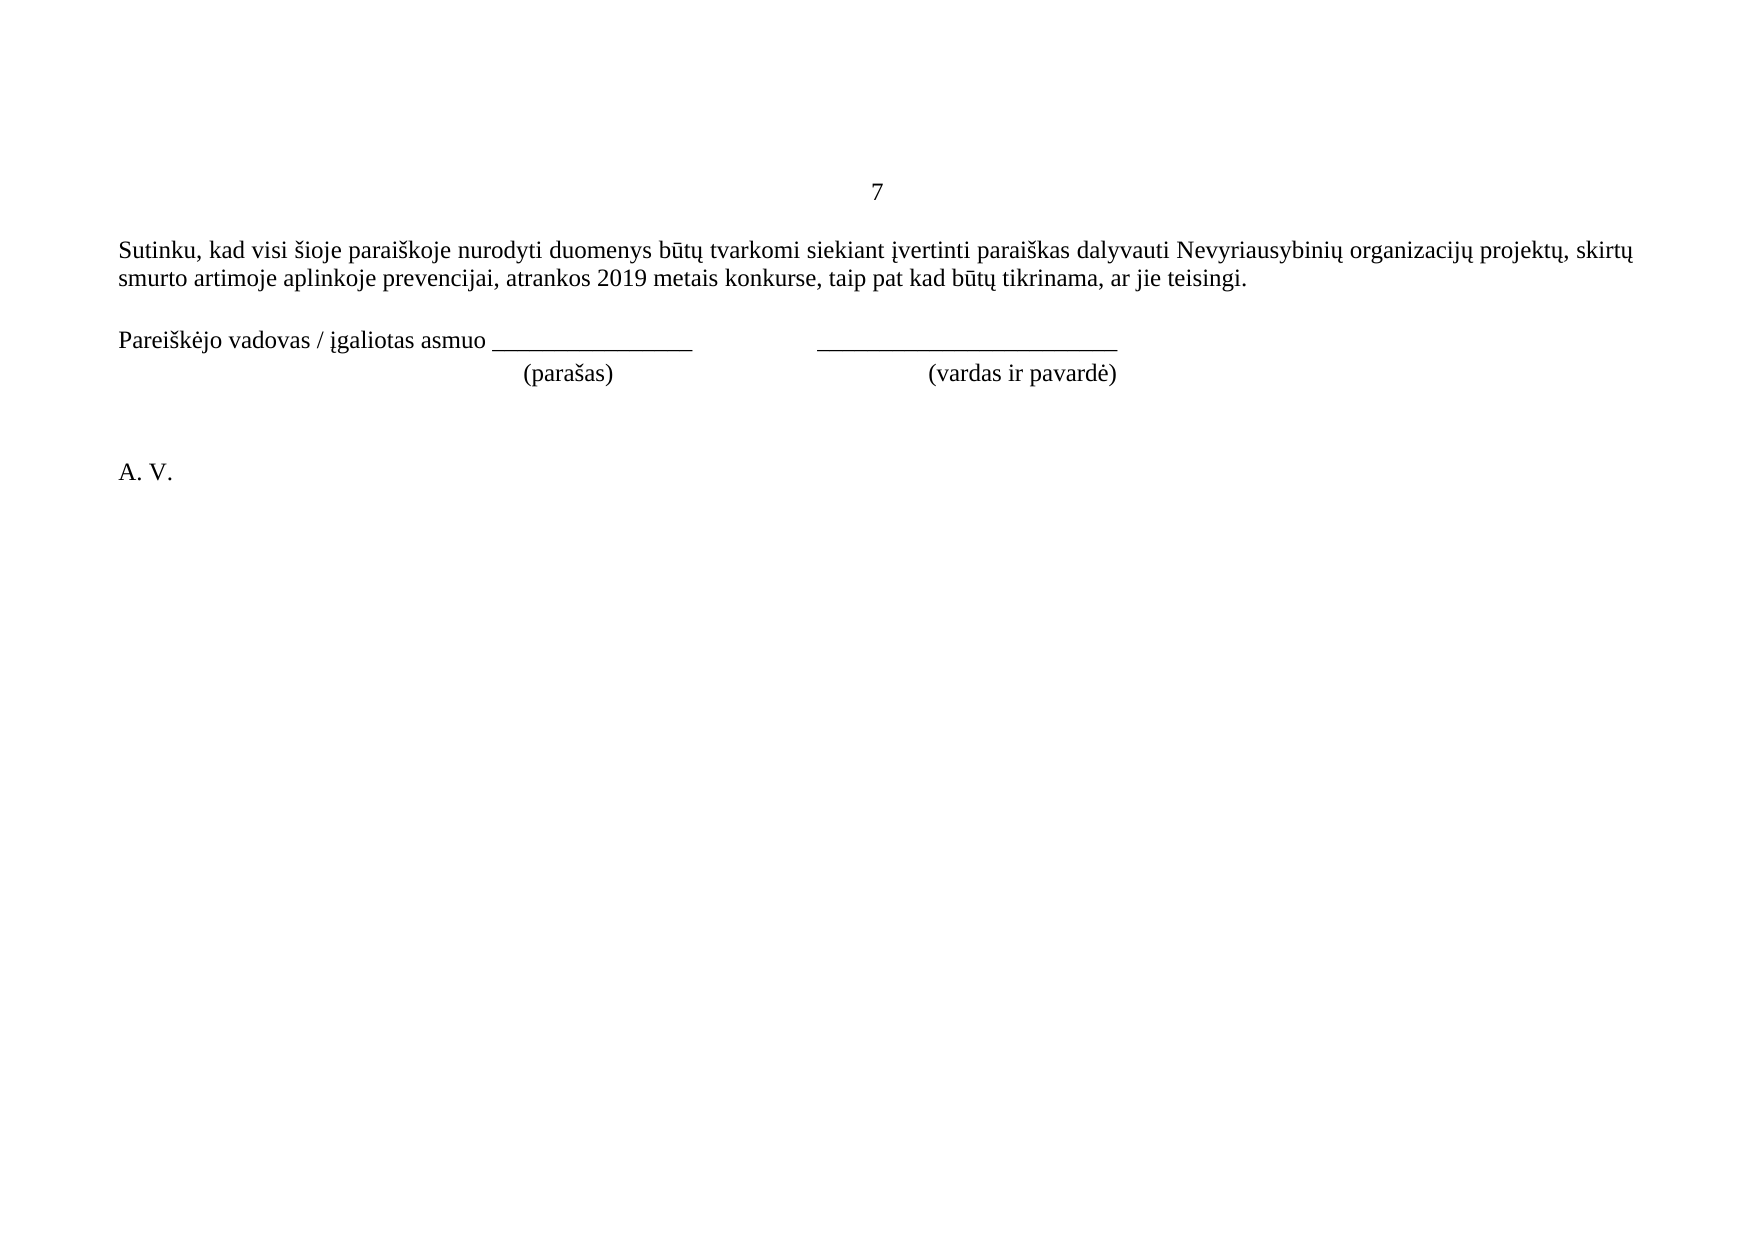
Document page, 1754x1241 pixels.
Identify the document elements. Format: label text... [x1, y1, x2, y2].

text Pareiškėjo vadovas / įgaliotas asmuo ________________ ________________________ [118, 325, 1754, 354]
text Sutinku, kad visi šioje paraiškoje nurodyti duomenys būtų tvarkomi siekiant įvertinti paraiškas dalyvauti Nevyriausybinių organizacijų projektų, skirtų smurto artimoje aplinkoje prevencijai, atrankos 2019 metais konkurse, taip pat kad būtų tikrinama, ar jie teisingi. [118, 235, 1636, 292]
text A. V. [118, 457, 1754, 486]
text (parašas) (vardas ir pavardė) [388, 358, 1754, 387]
